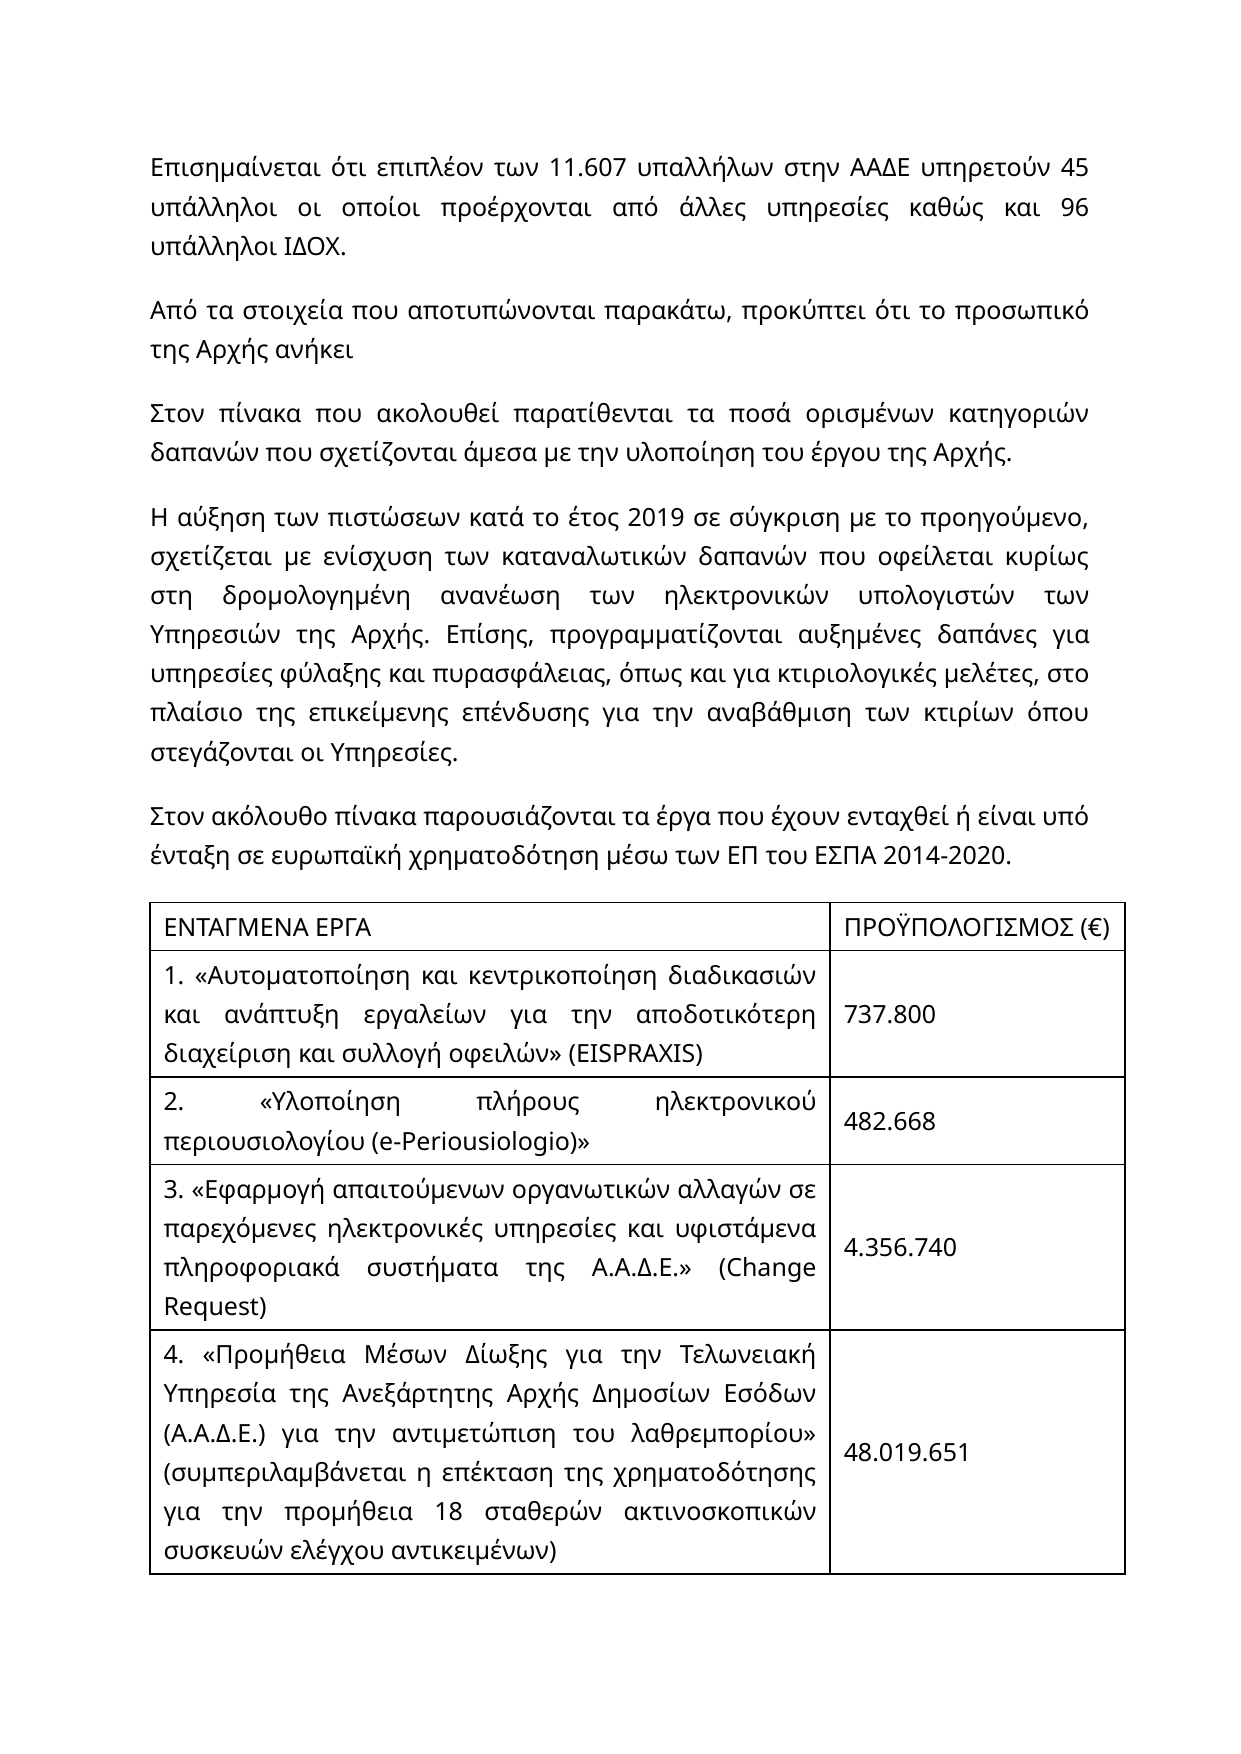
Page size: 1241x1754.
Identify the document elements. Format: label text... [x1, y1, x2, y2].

table_cell 48.019.651 [831, 1331, 1124, 1573]
table_cell 4.356.740 [831, 1165, 1124, 1329]
table_header ΠΡΟΫΠΟΛΟΓΙΣΜΟΣ (€) [831, 903, 1124, 950]
table_cell 3. «Εφαρμογή απαιτούμενων οργανωτικών αλλαγών σε παρεχόμενες ηλεκτρονικές υπηρεσίες και υφιστάμενα πληροφοριακά συστήματα της Α.Α.Δ.Ε.» (Change Request) [151, 1165, 829, 1329]
text Η αύξηση των πιστώσεων κατά το έτος 2019 σε σύγκριση με το προηγούμενο, σχετίζεται με ενίσχυση των καταναλωτικών δαπανών που οφείλεται κυρίως στη δρομολογημένη ανανέωση των ηλεκτρονικών υπολογιστών των Υπηρεσιών της Αρχής. Επίσης, προγραμματίζονται αυξημένες δαπάνες για υπηρεσίες φύλαξης και πυρασφάλειας, όπως και για κτιριολογικές μελέτες, στο πλαίσιο της επικείμενης επένδυσης για την αναβάθμιση των κτιρίων όπου στεγάζονται οι Υπηρεσίες. [150, 499, 1090, 768]
text Από τα στοιχεία που αποτυπώνονται παρακάτω, προκύπτει ότι το προσωπικό της Αρχής ανήκει [150, 292, 1090, 366]
table_cell 1. «Αυτοματοποίηση και κεντρικοποίηση διαδικασιών και ανάπτυξη εργαλείων για την αποδοτικότερη διαχείριση και συλλογή οφειλών» (EISPRAXIS) [151, 951, 829, 1076]
table_cell 482.668 [831, 1078, 1124, 1163]
table_header ΕΝΤΑΓΜΕΝΑ ΕΡΓΑ [151, 903, 829, 950]
table_cell 4. «Προμήθεια Μέσων Δίωξης για την Τελωνειακή Υπηρεσία της Ανεξάρτητης Αρχής Δημοσίων Εσόδων (Α.Α.Δ.Ε.) για την αντιμετώπιση του λαθρεμπορίου» (συμπεριλαμβάνεται η επέκταση της χρηματοδότησης για την προμήθεια 18 σταθερών ακτινοσκοπικών συσκευών ελέγχου αντικειμένων) [151, 1331, 829, 1573]
text Στον πίνακα που ακολουθεί παρατίθενται τα ποσά ορισμένων κατηγοριών δαπανών που σχετίζονται άμεσα με την υλοποίηση του έργου της Αρχής. [150, 396, 1090, 469]
text Επισημαίνεται ότι επιπλέον των 11.607 υπαλλήλων στην ΑΑΔΕ υπηρετούν 45 υπάλληλοι οι οποίοι προέρχονται από άλλες υπηρεσίες καθώς και 96 υπάλληλοι ΙΔΟΧ. [150, 150, 1090, 262]
text Στον ακόλουθο πίνακα παρουσιάζονται τα έργα που έχουν ενταχθεί ή είναι υπό ένταξη σε ευρωπαϊκή χρηματοδότηση μέσω των ΕΠ του ΕΣΠΑ 2014-2020. [150, 798, 1090, 872]
table_cell 737.800 [831, 951, 1124, 1076]
table_cell 2. «Υλοποίηση πλήρους ηλεκτρονικού περιουσιολογίου (e-Periousiologio)» [151, 1078, 829, 1163]
